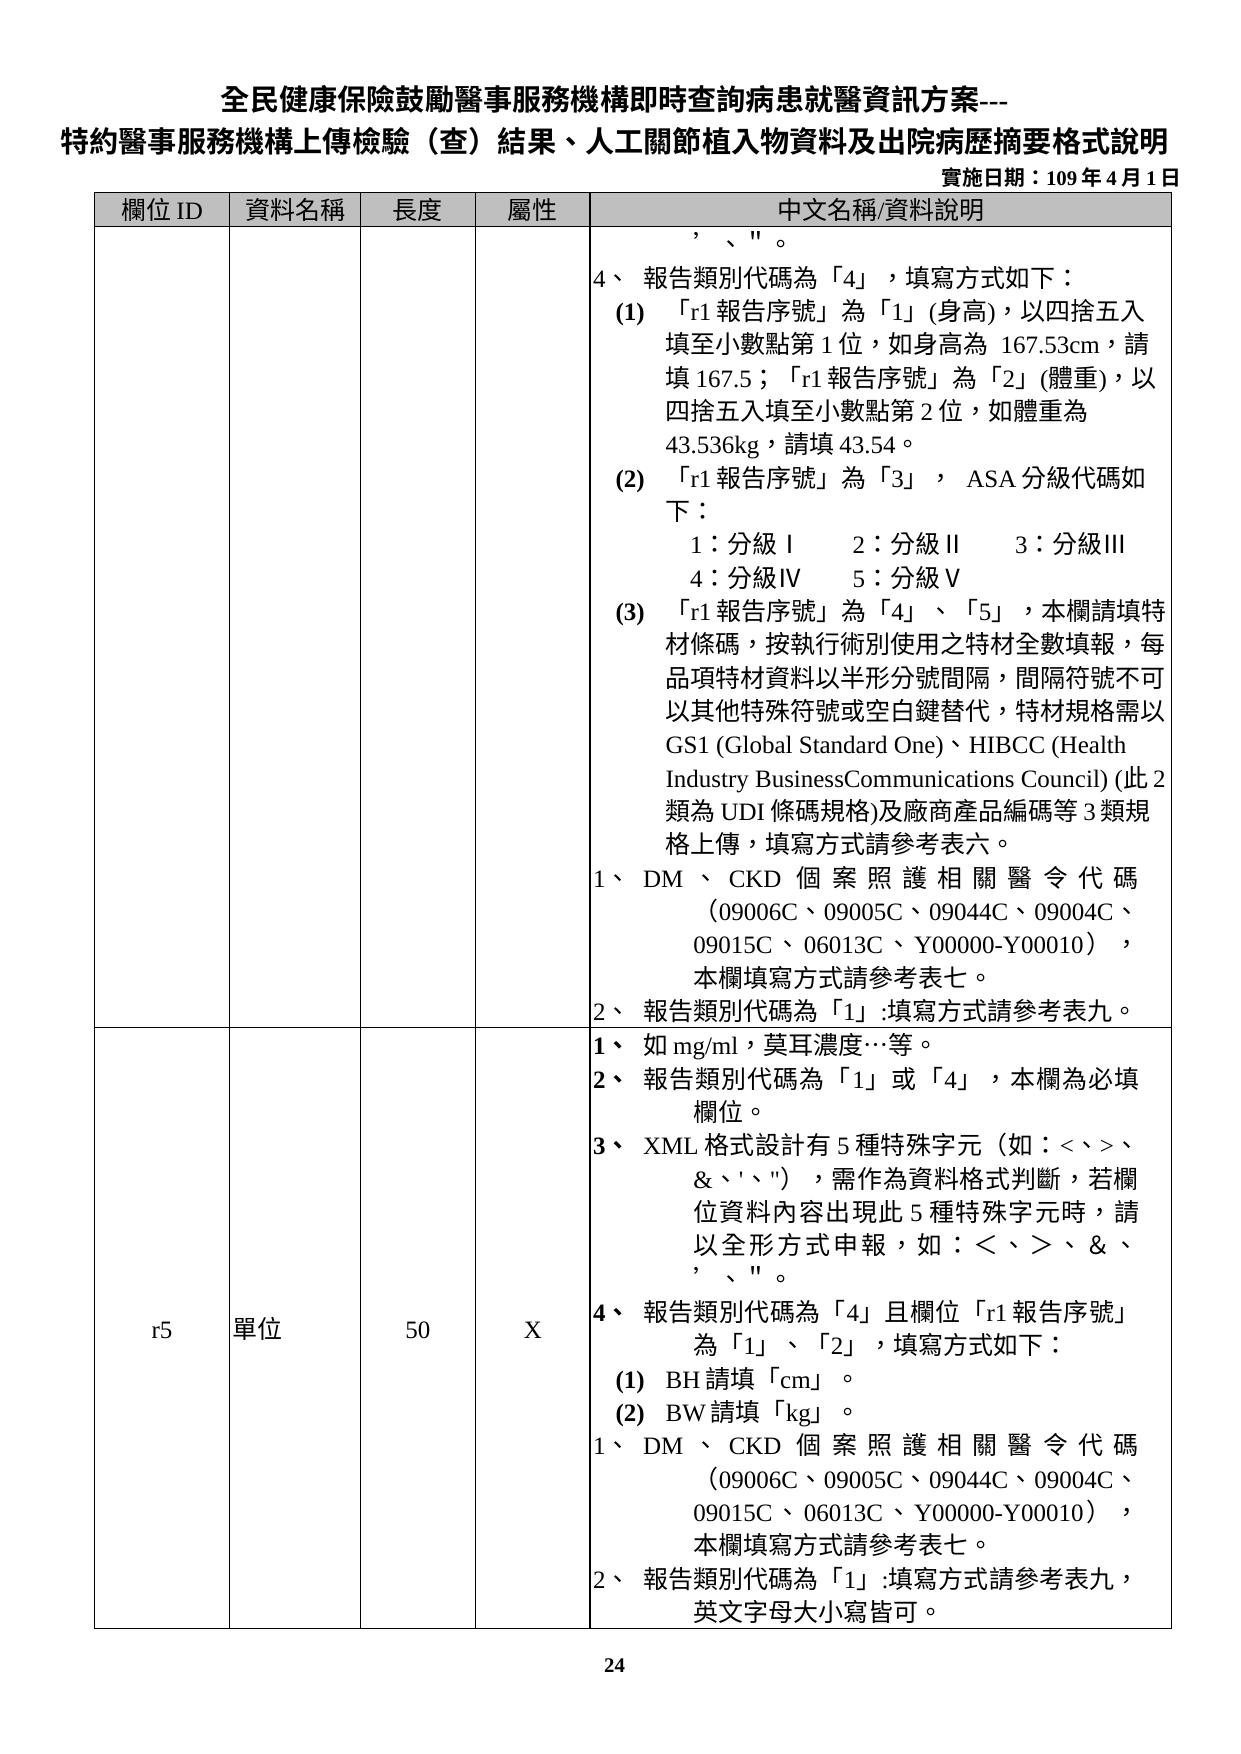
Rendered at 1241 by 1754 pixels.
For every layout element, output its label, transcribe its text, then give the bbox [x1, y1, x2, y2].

table_header 欄位ID [95, 193, 229, 226]
table_cell 如mg/ml，莫耳濃度…等。 報告類別代碼為「1」或「4」，本欄為必填欄位。 XML格式設計有5種特殊字元（如：<、>、&、'、"），需作為資料格式判斷，若欄位資料內容出現此5種特殊字元時，請以全形方式申報，如：＜、＞、＆、’、＂。 報告類別代碼為「4」且欄位「r1報告序號」為「1」、「2」，填寫方式如下： BH請填「cm」。 BW請填「kg」。 DM、CKD個案照護相關醫令代碼（09006C、09005C、09044C、09004C、09015C、06013C、Y00000-Y00010），本欄填寫方式請參考表七。 報告類別代碼為「1」:填寫方式請參考表九，英文字母大小寫皆可。 [591, 1028, 1171, 1628]
table_cell 單位 [230, 1028, 360, 1628]
table_header 中文名稱/資料說明 [591, 193, 1171, 226]
table_header 長度 [361, 193, 475, 226]
table_cell [230, 227, 360, 1027]
table_cell X [476, 1028, 589, 1628]
table_cell [476, 227, 589, 1027]
table_header 屬性 [476, 193, 589, 226]
table_cell [361, 227, 475, 1027]
table_cell r5 [95, 1028, 229, 1628]
table_header 資料名稱 [230, 193, 360, 226]
table_cell [95, 227, 229, 1027]
table_cell 檢驗報告結果，如陽、25…等。 報告類別代碼為「1」或「4」，本欄為必填欄位。 XML格式設計有5種特殊字元（如：<、>、&、'、"），需作為資料格式判斷，若欄位資料內容出現此5種特殊字元時，請以全形方式申報，如：＜、＞、＆、’、＂。 報告類別代碼為「4」，填寫方式如下： 「r1報告序號」為「1」(身高)，以四捨五入填至小數點第1位，如身高為 167.53cm，請填167.5；「r1報告序號」為「2」(體重)，以四捨五入填至小數點第2位，如體重為 43.536kg，請填43.54。 「r1報告序號」為「3」， ASA分級代碼如下： 1：分級Ⅰ 2：分級Ⅱ 3：分級Ⅲ 4：分級Ⅳ 5：分級Ⅴ 「r1報告序號」為「4」、「5」，本欄請填特材條碼，按執行術別使用之特材全數填報，每品項特材資料以半形分號間隔，間隔符號不可以其他特殊符號或空白鍵替代，特材規格需以GS1 (Global Standard One)、HIBCC (Health Industry BusinessCommunications Council) (此2類為UDI條碼規格)及廠商產品編碼等3類規格上傳，填寫方式請參考表六。 DM、CKD個案照護相關醫令代碼（09006C、09005C、09044C、09004C、09015C、06013C、Y00000-Y00010），本欄填寫方式請參考表七。 報告類別代碼為「1」:填寫方式請參考表九。 [591, 227, 1171, 1027]
table_cell 50 [361, 1028, 475, 1628]
